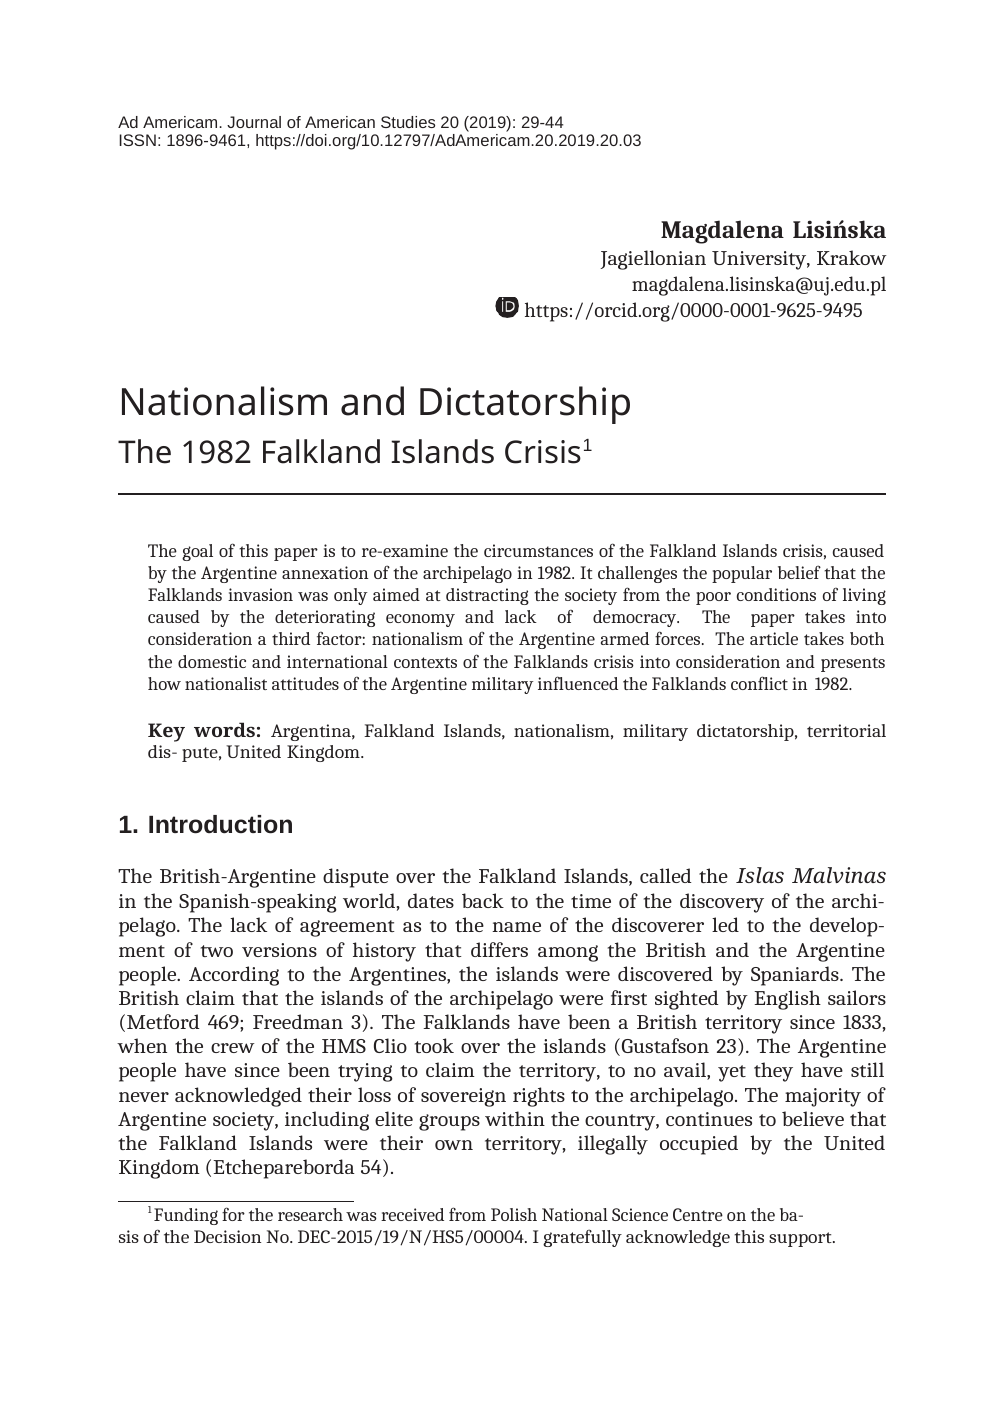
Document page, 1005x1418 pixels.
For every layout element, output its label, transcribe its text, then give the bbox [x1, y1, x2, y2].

text The goal of this paper is to re-examine the circumstances of the Falkland Islands crisis, caused by the Argentine annexation of the archipelago in 1982. It challenges the popular belief that the Falklands invasion was only aimed at distracting the society from the poor conditions of living caused by the deteriorating economy and lack of democracy. The paper takes into consideration a third factor: nationalism of the Argentine armed forces. The article takes both the domestic and international contexts of the Falklands crisis into consideration and presents how nationalist attitudes of the Argentine military influenced the Falklands conflict in 1982. [148, 540, 887, 695]
text ISSN: 1896-9461, https://doi.org/10.12797/AdAmericam.20.2019.20.03 [118, 132, 898, 150]
text Key words: Argentina, Falkland Islands, nationalism, military dictatorship, territorial dis- pute, United Kingdom. [148, 717, 886, 763]
text Magdalena Lisińska Jagiellonian University, Krakow magdalena.lisinska@uj.edu.pl [589, 216, 886, 297]
text Ad Americam. Journal of American Studies 20 (2019): 29-44 [118, 114, 898, 132]
subtitle Introduction [118, 810, 898, 838]
text sis of the Decision No. DEC-2015/19/N/HS5/00004. I gratefully acknowledge this support. [118, 1227, 898, 1248]
text The British-Argentine dispute over the Falkland Islands, called the Islas Malvinas in the Spanish-speaking world, dates back to the time of the discovery of the archi- pelago. The lack of agreement as to the name of the discoverer led to the develop- ment of two versions of history that differs among the British and the Argentine people. According to the Argentines, the islands were discovered by Spaniards. The British claim that the islands of the archipelago were first sighted by English sailors (Metford 469; Freedman 3). The Falklands have been a British territory since 1833, when the crew of the HMS Clio took over the islands (Gustafson 23). The Argentine people have since been trying to claim the territory, to no avail, yet they have still never acknowledged their loss of sovereign rights to the archipelago. The majority of Argentine society, including elite groups within the country, continues to believe that the Falkland Islands were their own territory, illegally occupied by the United Kingdom (Etchepareborda 54). [118, 861, 886, 1180]
text https://orcid.org/0000-0001-9625-9495 [495, 299, 898, 322]
text 1 Funding for the research was received from Polish National Science Centre on the ba- [148, 1182, 898, 1226]
text The 1982 Falkland Islands Crisis1 [118, 430, 898, 473]
text Nationalism and Dictatorship [118, 375, 898, 426]
picture [495, 297, 519, 318]
